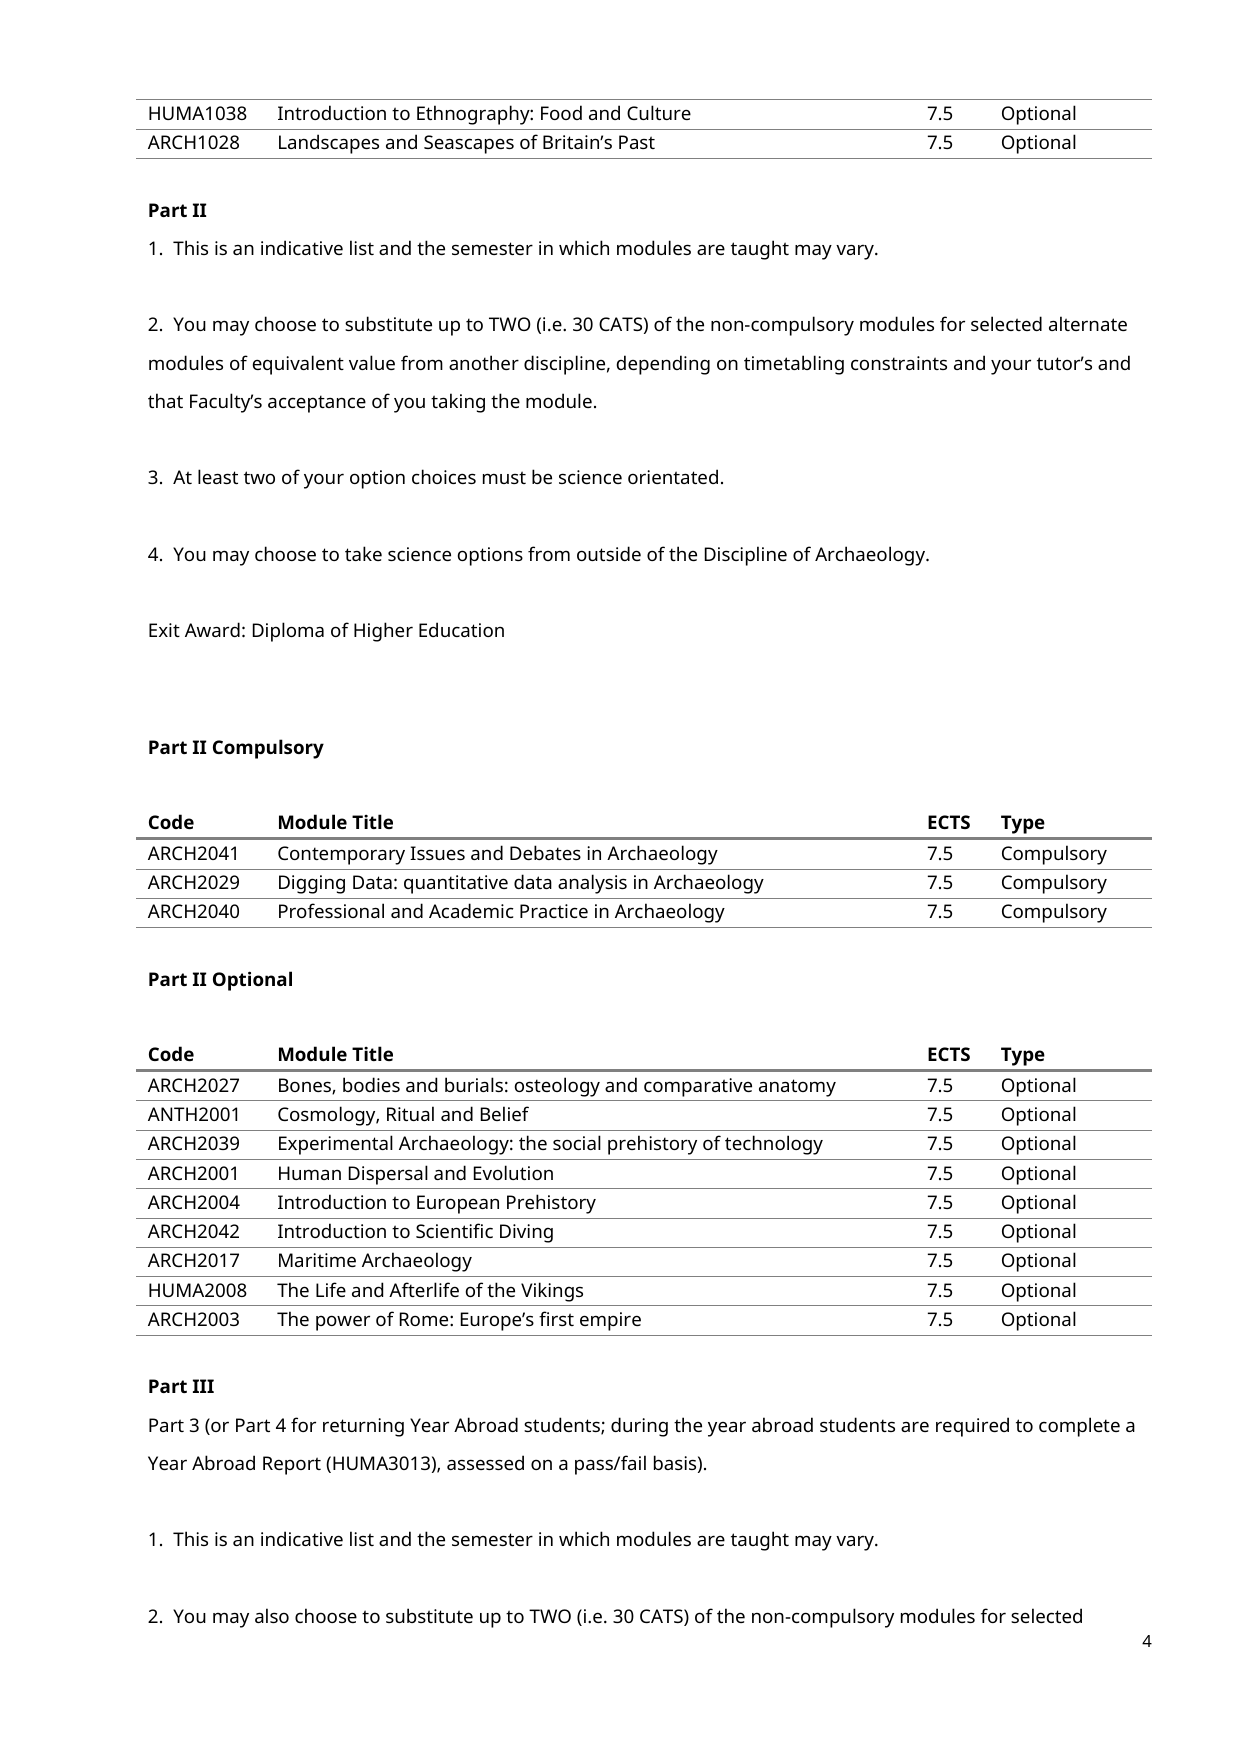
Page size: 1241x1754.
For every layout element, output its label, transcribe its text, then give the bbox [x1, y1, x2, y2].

table_cell Introduction to European Prehistory [266, 1189, 916, 1217]
table_cell 7.5 [916, 100, 989, 128]
table_cell ARCH2040 [136, 899, 266, 927]
table_cell Module Title [266, 809, 916, 837]
table_cell 7.5 [916, 1160, 989, 1188]
table_cell ARCH2004 [136, 1189, 266, 1217]
table_cell Optional [989, 1189, 1152, 1217]
table_cell Human Dispersal and Evolution [266, 1160, 916, 1188]
table_cell ARCH2017 [136, 1248, 266, 1276]
table_cell 7.5 [916, 870, 989, 898]
table_cell 7.5 [916, 1306, 989, 1334]
table_cell 7.5 [916, 1219, 989, 1247]
table_cell ECTS [916, 809, 989, 837]
table_cell The power of Rome: Europe’s first empire [266, 1306, 916, 1334]
table_cell 7.5 [916, 1248, 989, 1276]
table_cell 7.5 [916, 1072, 989, 1100]
table_cell The Life and Afterlife of the Vikings [266, 1277, 916, 1305]
table_cell ARCH2027 [136, 1072, 266, 1100]
table_cell Optional [989, 1248, 1152, 1276]
table_cell ARCH2042 [136, 1219, 266, 1247]
table_cell Part II Compulsory [136, 696, 1152, 809]
table_cell ARCH2039 [136, 1131, 266, 1159]
table_cell Maritime Archaeology [266, 1248, 916, 1276]
table_cell Introduction to Ethnography: Food and Culture [266, 100, 916, 128]
table_cell Optional [989, 1277, 1152, 1305]
table_cell 7.5 [916, 1277, 989, 1305]
table_cell Module Title [266, 1041, 916, 1069]
table_cell Introduction to Scientific Diving [266, 1219, 916, 1247]
table_cell Type [989, 1041, 1152, 1069]
table_cell ANTH2001 [136, 1101, 266, 1130]
table_cell ECTS [916, 1041, 989, 1069]
table_cell Optional [989, 130, 1152, 158]
table_cell Type [989, 809, 1152, 837]
table_cell Part II Optional [136, 928, 1152, 1041]
table_cell ARCH2029 [136, 870, 266, 898]
table_cell HUMA2008 [136, 1277, 266, 1305]
table_cell ARCH2003 [136, 1306, 266, 1334]
table_cell Compulsory [989, 870, 1152, 898]
table_cell 7.5 [916, 1131, 989, 1159]
table_cell Code [136, 809, 266, 837]
table_cell 7.5 [916, 899, 989, 927]
table_cell 7.5 [916, 840, 989, 868]
table_cell Optional [989, 1131, 1152, 1159]
table_cell ARCH1028 [136, 130, 266, 158]
table_cell Cosmology, Ritual and Belief [266, 1101, 916, 1130]
table_cell Optional [989, 1306, 1152, 1334]
table_cell Landscapes and Seascapes of Britain’s Past [266, 130, 916, 158]
table_cell 7.5 [916, 130, 989, 158]
table_cell Part II 1. This is an indicative list and the semester in which modules are taught may vary. 2. You may choose to substitute up to TWO (i.e. 30 CATS) of the non-compulsory modules for selected alternate modules of equivalent value from another discipline, depending on timetabling constraints and your tutor’s and that Faculty’s acceptance of you taking the module. 3. At least two of your option choices must be science orientated. 4. You may choose to take science options from outside of the Discipline of Archaeology. Exit Award: Diploma of Higher Education [136, 159, 1152, 696]
table_cell 7.5 [916, 1189, 989, 1217]
table_cell 7.5 [916, 1101, 989, 1130]
table_cell Optional [989, 100, 1152, 128]
table_cell Optional [989, 1072, 1152, 1100]
table_cell Contemporary Issues and Debates in Archaeology [266, 840, 916, 868]
table_cell Professional and Academic Practice in Archaeology [266, 899, 916, 927]
table_cell ARCH2041 [136, 840, 266, 868]
table_cell Experimental Archaeology: the social prehistory of technology [266, 1131, 916, 1159]
table_cell HUMA1038 [136, 100, 266, 128]
table_cell Bones, bodies and burials: osteology and comparative anatomy [266, 1072, 916, 1100]
table_cell Part III Part 3 (or Part 4 for returning Year Abroad students; during the year abroad students are required to complete a Year Abroad Report (HUMA3013), assessed on a pass/fail basis). 1. This is an indicative list and the semester in which modules are taught may vary. 2. You may also choose to substitute up to TWO (i.e. 30 CATS) of the non-compulsory modules for selected [136, 1336, 1152, 1629]
table_cell Code [136, 1041, 266, 1069]
table_cell Optional [989, 1219, 1152, 1247]
table_cell Compulsory [989, 840, 1152, 868]
table_cell Optional [989, 1160, 1152, 1188]
table_cell Optional [989, 1101, 1152, 1130]
table_cell ARCH2001 [136, 1160, 266, 1188]
table_cell Digging Data: quantitative data analysis in Archaeology [266, 870, 916, 898]
table_cell Compulsory [989, 899, 1152, 927]
